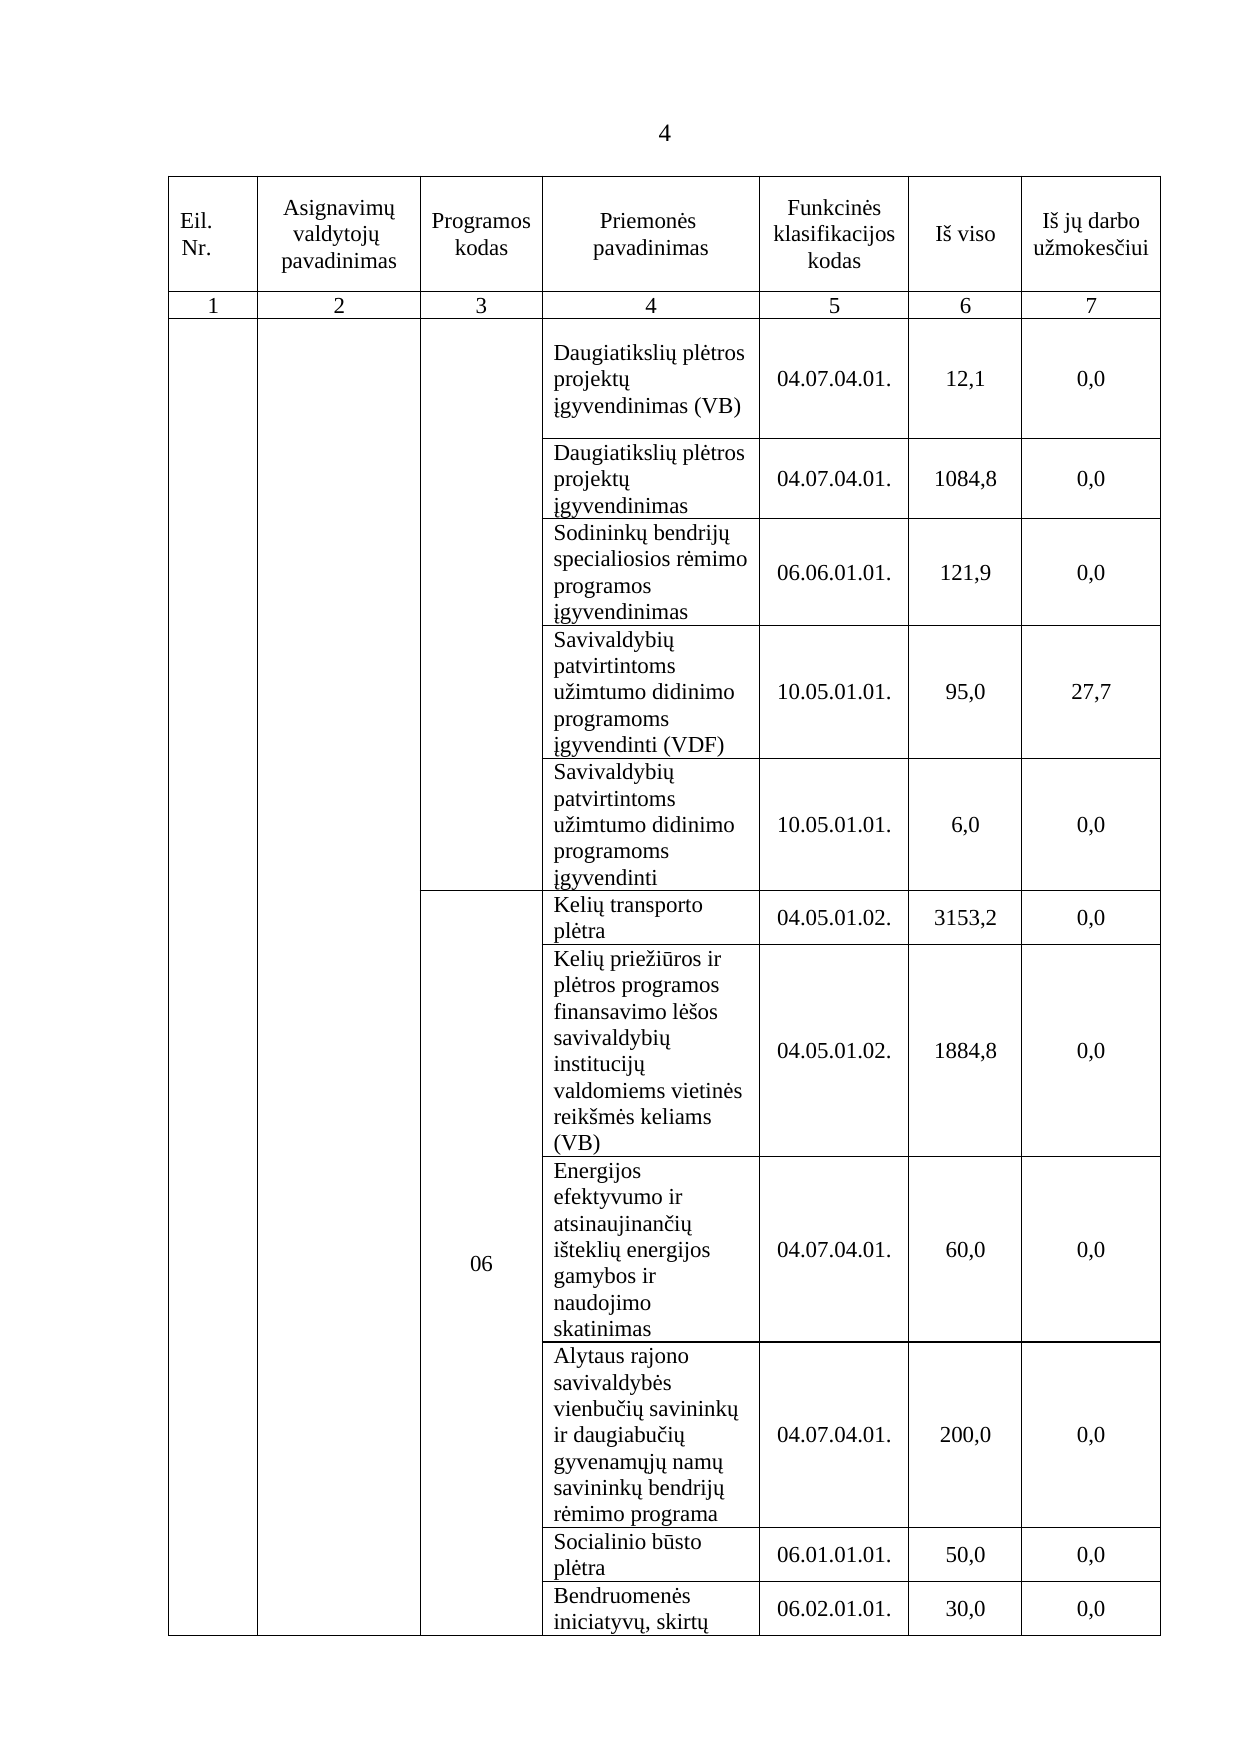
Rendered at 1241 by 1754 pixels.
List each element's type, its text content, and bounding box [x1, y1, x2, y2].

table_cell 0,0 [1022, 1157, 1160, 1341]
table_cell 0,0 [1022, 945, 1160, 1156]
table_cell 4 [543, 292, 759, 318]
table_cell 121,9 [909, 519, 1021, 624]
table_cell 04.07.04.01. [760, 439, 908, 518]
table_cell Socialinio būsto plėtra [543, 1528, 759, 1581]
table_cell 0,0 [1022, 759, 1160, 890]
table_cell 95,0 [909, 626, 1021, 757]
table_cell 04.07.04.01. [760, 319, 908, 438]
table_cell 30,0 [909, 1582, 1021, 1635]
table_cell 7 [1022, 292, 1160, 318]
table_cell 10.05.01.01. [760, 626, 908, 757]
table_header Programos kodas [421, 177, 542, 291]
table_cell 12,1 [909, 319, 1021, 438]
table_cell Kelių priežiūros ir plėtros programos finansavimo lėšos savivaldybių institucijų valdomiems vietinės reikšmės keliams (VB) [543, 945, 759, 1156]
table_header Iš viso [909, 177, 1021, 291]
table_header Funkcinės klasifikacijos kodas [760, 177, 908, 291]
table_cell 3 [421, 292, 542, 318]
table_cell Savivaldybių patvirtintoms užimtumo didinimo programoms įgyvendinti (VDF) [543, 626, 759, 757]
table_cell Bendruomenės iniciatyvų, skirtų [543, 1582, 759, 1635]
table_cell 04.05.01.02. [760, 891, 908, 944]
table_cell 6 [909, 292, 1021, 318]
table_cell 04.05.01.02. [760, 945, 908, 1156]
table_cell 04.07.04.01. [760, 1343, 908, 1527]
table_cell 6,0 [909, 759, 1021, 890]
table_cell 5 [760, 292, 908, 318]
table_cell Energijos efektyvumo ir atsinaujinančių išteklių energijos gamybos ir naudojimo skatinimas [543, 1157, 759, 1341]
table_cell 1 [169, 292, 257, 318]
table_cell 06.06.01.01. [760, 519, 908, 624]
table_header Priemonės pavadinimas [543, 177, 759, 291]
table_cell [169, 319, 257, 1635]
table_cell 0,0 [1022, 891, 1160, 944]
table_cell 0,0 [1022, 1343, 1160, 1527]
table_header Asignavimų valdytojų pavadinimas [258, 177, 420, 291]
table_cell 06 [421, 891, 542, 1635]
table_cell 2 [258, 292, 420, 318]
table_header Eil. Nr. [169, 177, 257, 291]
table_cell 60,0 [909, 1157, 1021, 1341]
table_header Iš jų darbo užmokesčiui [1022, 177, 1160, 291]
table_cell 0,0 [1022, 439, 1160, 518]
table_cell 3153,2 [909, 891, 1021, 944]
table_cell 0,0 [1022, 519, 1160, 624]
table_cell 1884,8 [909, 945, 1021, 1156]
table_cell 0,0 [1022, 1528, 1160, 1581]
table_cell 10.05.01.01. [760, 759, 908, 890]
table_cell 1084,8 [909, 439, 1021, 518]
table_cell Daugiatikslių plėtros projektų įgyvendinimas (VB) [543, 319, 759, 438]
table_cell 0,0 [1022, 1582, 1160, 1635]
table_cell Kelių transporto plėtra [543, 891, 759, 944]
table_cell Alytaus rajono savivaldybės vienbučių savininkų ir daugiabučių gyvenamųjų namų savininkų bendrijų rėmimo programa [543, 1343, 759, 1527]
table_cell 0,0 [1022, 319, 1160, 438]
table_cell [421, 319, 542, 890]
table_cell 50,0 [909, 1528, 1021, 1581]
table_cell 06.01.01.01. [760, 1528, 908, 1581]
table_cell [258, 319, 420, 1635]
table_cell 200,0 [909, 1343, 1021, 1527]
table_cell 06.02.01.01. [760, 1582, 908, 1635]
table_cell Daugiatikslių plėtros projektų įgyvendinimas [543, 439, 759, 518]
table_cell 27,7 [1022, 626, 1160, 757]
table_cell Savivaldybių patvirtintoms užimtumo didinimo programoms įgyvendinti [543, 759, 759, 890]
table_cell 04.07.04.01. [760, 1157, 908, 1341]
table_cell Sodininkų bendrijų specialiosios rėmimo programos įgyvendinimas [543, 519, 759, 624]
